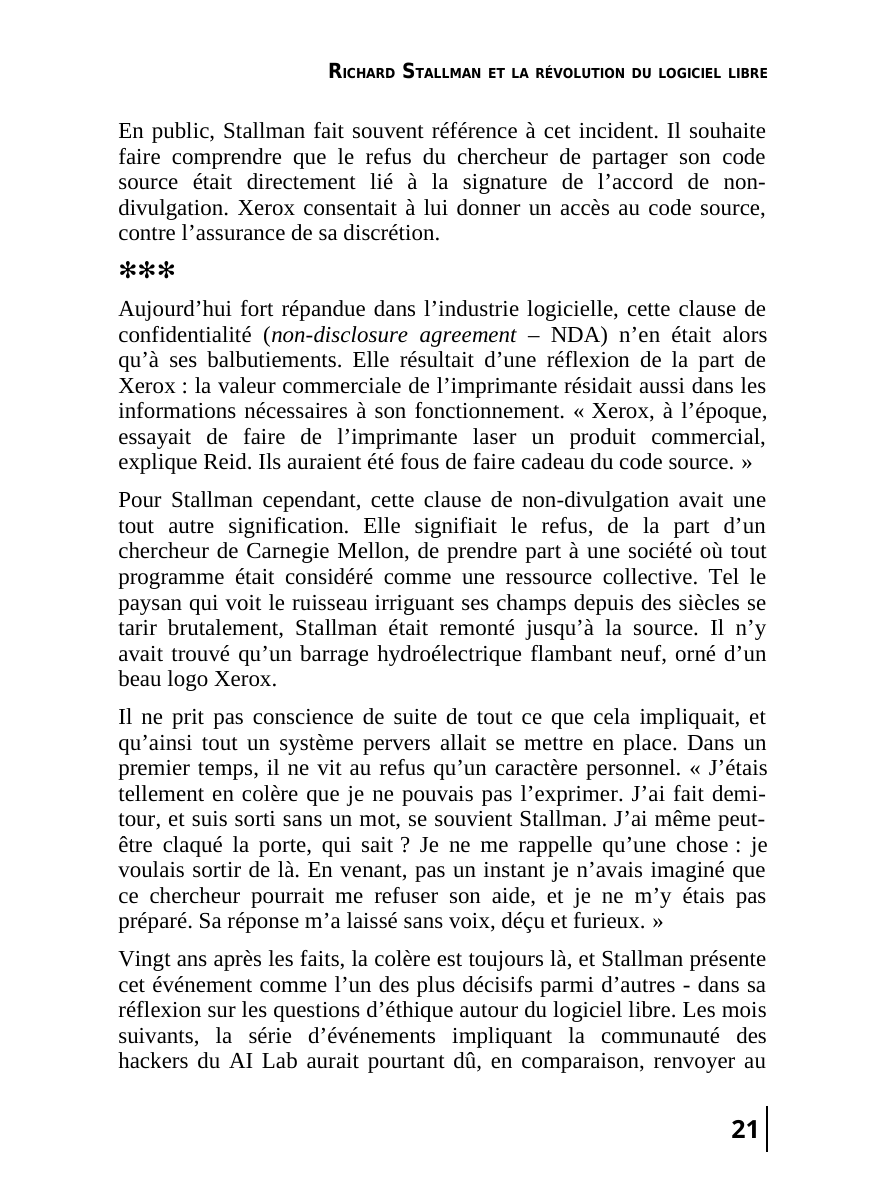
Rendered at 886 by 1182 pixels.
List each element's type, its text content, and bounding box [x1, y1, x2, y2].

text Aujourd’hui fort répandue dans l’industrie logicielle, cette clause de confidentialité (non-disclosure agreement – NDA) n’en était alors qu’à ses balbutiements. Elle résultait d’une réflexion de la part de Xerox : la valeur commerciale de l’imprimante résidait aussi dans les informations nécessaires à son fonctionnement. « Xerox, à l’époque, essayait de faire de l’imprimante laser un produit commercial, explique Reid. Ils auraient été fous de faire cadeau du code source. » [118, 296, 768, 475]
text Vingt ans après les faits, la colère est toujours là, et Stallman présente cet événement comme l’un des plus décisifs parmi d’autres - dans sa réflexion sur les questions d’éthique autour du logiciel libre. Les mois suivants, la série d’événements impliquant la communauté des hackers du AI Lab aurait pourtant dû, en comparaison, renvoyer au [118, 946, 768, 1074]
text ✻✻✻ [118, 258, 768, 284]
text Pour Stallman cependant, cette clause de non-divulgation avait une tout autre signification. Elle signifiait le refus, de la part d’un chercheur de Carnegie Mellon, de prendre part à une société où tout programme était considéré comme une ressource collective. Tel le paysan qui voit le ruisseau irriguant ses champs depuis des siècles se tarir brutalement, Stallman était remonté jusqu’à la source. Il n’y avait trouvé qu’un barrage hydroélectrique flambant neuf, orné d’un beau logo Xerox. [118, 487, 768, 691]
text En public, Stallman fait souvent référence à cet incident. Il souhaite faire comprendre que le refus du chercheur de partager son code source était directement lié à la signature de l’accord de non-divulgation. Xerox consentait à lui donner un accès au code source, contre l’assurance de sa discrétion. [118, 118, 768, 246]
text Il ne prit pas conscience de suite de tout ce que cela impliquait, et qu’ainsi tout un système pervers allait se mettre en place. Dans un premier temps, il ne vit au refus qu’un caractère personnel. « J’étais tellement en colère que je ne pouvais pas l’exprimer. J’ai fait demi-tour, et suis sorti sans un mot, se souvient Stallman. J’ai même peut-être claqué la porte, qui sait ? Je ne me rappelle qu’une chose : je voulais sortir de là. En venant, pas un instant je n’avais imaginé que ce chercheur pourrait me refuser son aide, et je ne m’y étais pas préparé. Sa réponse m’a laissé sans voix, déçu et furieux. » [118, 704, 768, 934]
